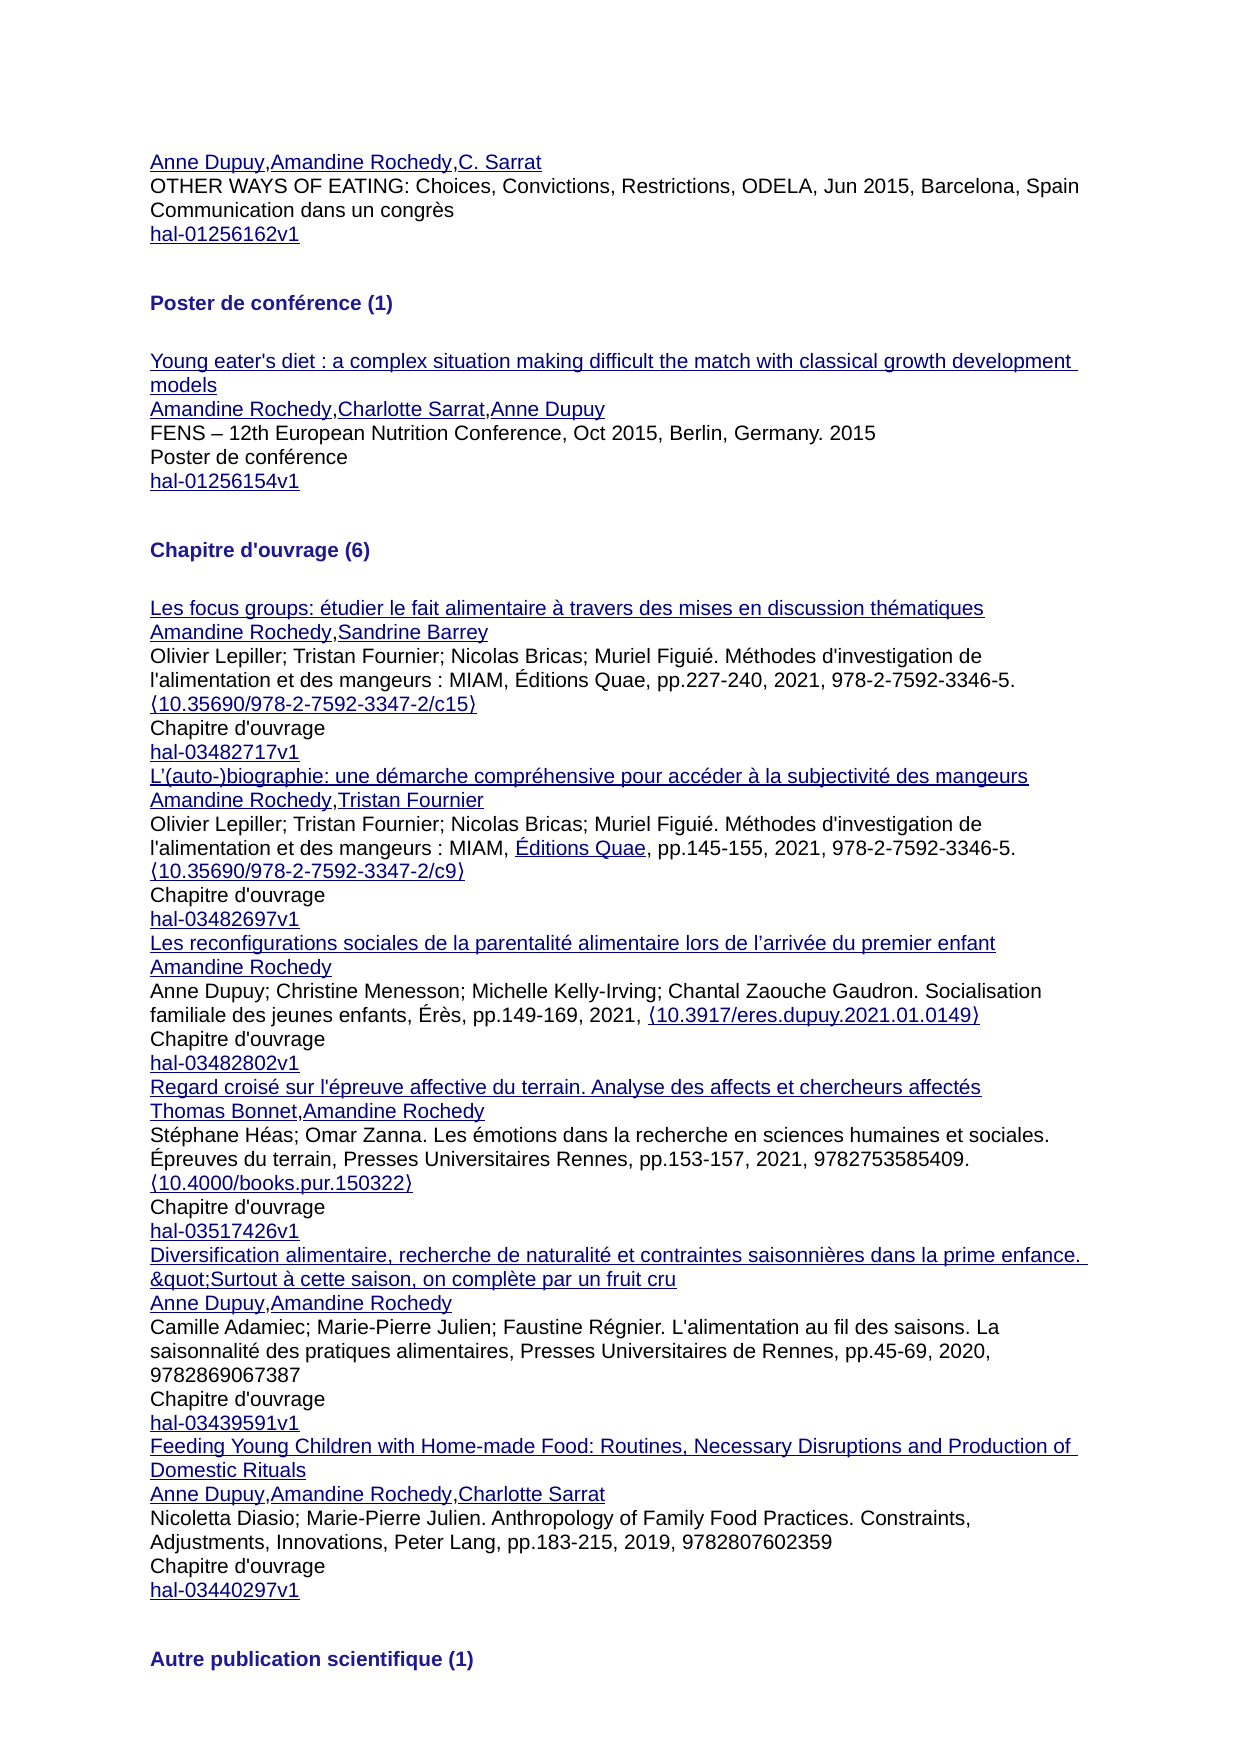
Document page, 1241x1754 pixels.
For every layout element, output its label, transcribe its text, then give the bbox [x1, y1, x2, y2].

table_header Les focus groups: étudier le fait alimentaire à travers des mises en discussion thématiques Amandine Rochedy,Sandrine Barrey Olivier Lepiller; Tristan Fournier; Nicolas Bricas; Muriel Figuié. Méthodes d'investigation de l'alimentation et des mangeurs : MIAM, Éditions Quae, pp.227-240, 2021, 978-2-7592-3346-5. ⟨10.35690/978-2-7592-3347-2/c15⟩ Chapitre d'ouvrage hal-03482717v1 [150, 596, 1090, 763]
subtitle Autre publication scientifique (1) [150, 1647, 1090, 1671]
table_header Young eater's diet : a complex situation making difficult the match with classical growth development models Amandine Rochedy,Charlotte Sarrat,Anne Dupuy FENS – 12th European Nutrition Conference, Oct 2015, Berlin, Germany. 2015 Poster de conférence hal-01256154v1 [150, 349, 1090, 493]
table_cell L’(auto-)biographie: une démarche compréhensive pour accéder à la subjectivité des mangeurs Amandine Rochedy,Tristan Fournier Olivier Lepiller; Tristan Fournier; Nicolas Bricas; Muriel Figuié. Méthodes d'investigation de l'alimentation et des mangeurs : MIAM, Éditions Quae, pp.145-155, 2021, 978-2-7592-3346-5. ⟨10.35690/978-2-7592-3347-2/c9⟩ Chapitre d'ouvrage hal-03482697v1 [150, 764, 1090, 931]
subtitle Chapitre d'ouvrage (6) [150, 537, 1090, 561]
subtitle Poster de conférence (1) [150, 291, 1090, 314]
table_cell Les reconfigurations sociales de la parentalité alimentaire lors de l’arrivée du premier enfant Amandine Rochedy Anne Dupuy; Christine Menesson; Michelle Kelly-Irving; Chantal Zaouche Gaudron. Socialisation familiale des jeunes enfants, Érès, pp.149-169, 2021, ⟨10.3917/eres.dupuy.2021.01.0149⟩ Chapitre d'ouvrage hal-03482802v1 [150, 931, 1090, 1075]
table_cell Regard croisé sur l'épreuve affective du terrain. Analyse des affects et chercheurs affectés Thomas Bonnet,Amandine Rochedy Stéphane Héas; Omar Zanna. Les émotions dans la recherche en sciences humaines et sociales. Épreuves du terrain, Presses Universitaires Rennes, pp.153-157, 2021, 9782753585409. ⟨10.4000/books.pur.150322⟩ Chapitre d'ouvrage hal-03517426v1 [150, 1075, 1090, 1243]
table_cell Diversification alimentaire, recherche de naturalité et contraintes saisonnières dans la prime enfance. &quot;Surtout à cette saison, on complète par un fruit cru Anne Dupuy,Amandine Rochedy Camille Adamiec; Marie-Pierre Julien; Faustine Régnier. L'alimentation au fil des saisons. La saisonnalité des pratiques alimentaires, Presses Universitaires de Rennes, pp.45-69, 2020, 9782869067387 Chapitre d'ouvrage hal-03439591v1 [150, 1243, 1090, 1434]
table_cell Anne Dupuy,Amandine Rochedy,C. Sarrat OTHER WAYS OF EATING: Choices, Convictions, Restrictions, ODELA, Jun 2015, Barcelona, Spain Communication dans un congrès hal-01256162v1 [150, 150, 1090, 246]
table_cell Feeding Young Children with Home-made Food: Routines, Necessary Disruptions and Production of Domestic Rituals Anne Dupuy,Amandine Rochedy,Charlotte Sarrat Nicoletta Diasio; Marie-Pierre Julien. Anthropology of Family Food Practices. Constraints, Adjustments, Innovations, Peter Lang, pp.183-215, 2019, 9782807602359 Chapitre d'ouvrage hal-03440297v1 [150, 1434, 1090, 1602]
